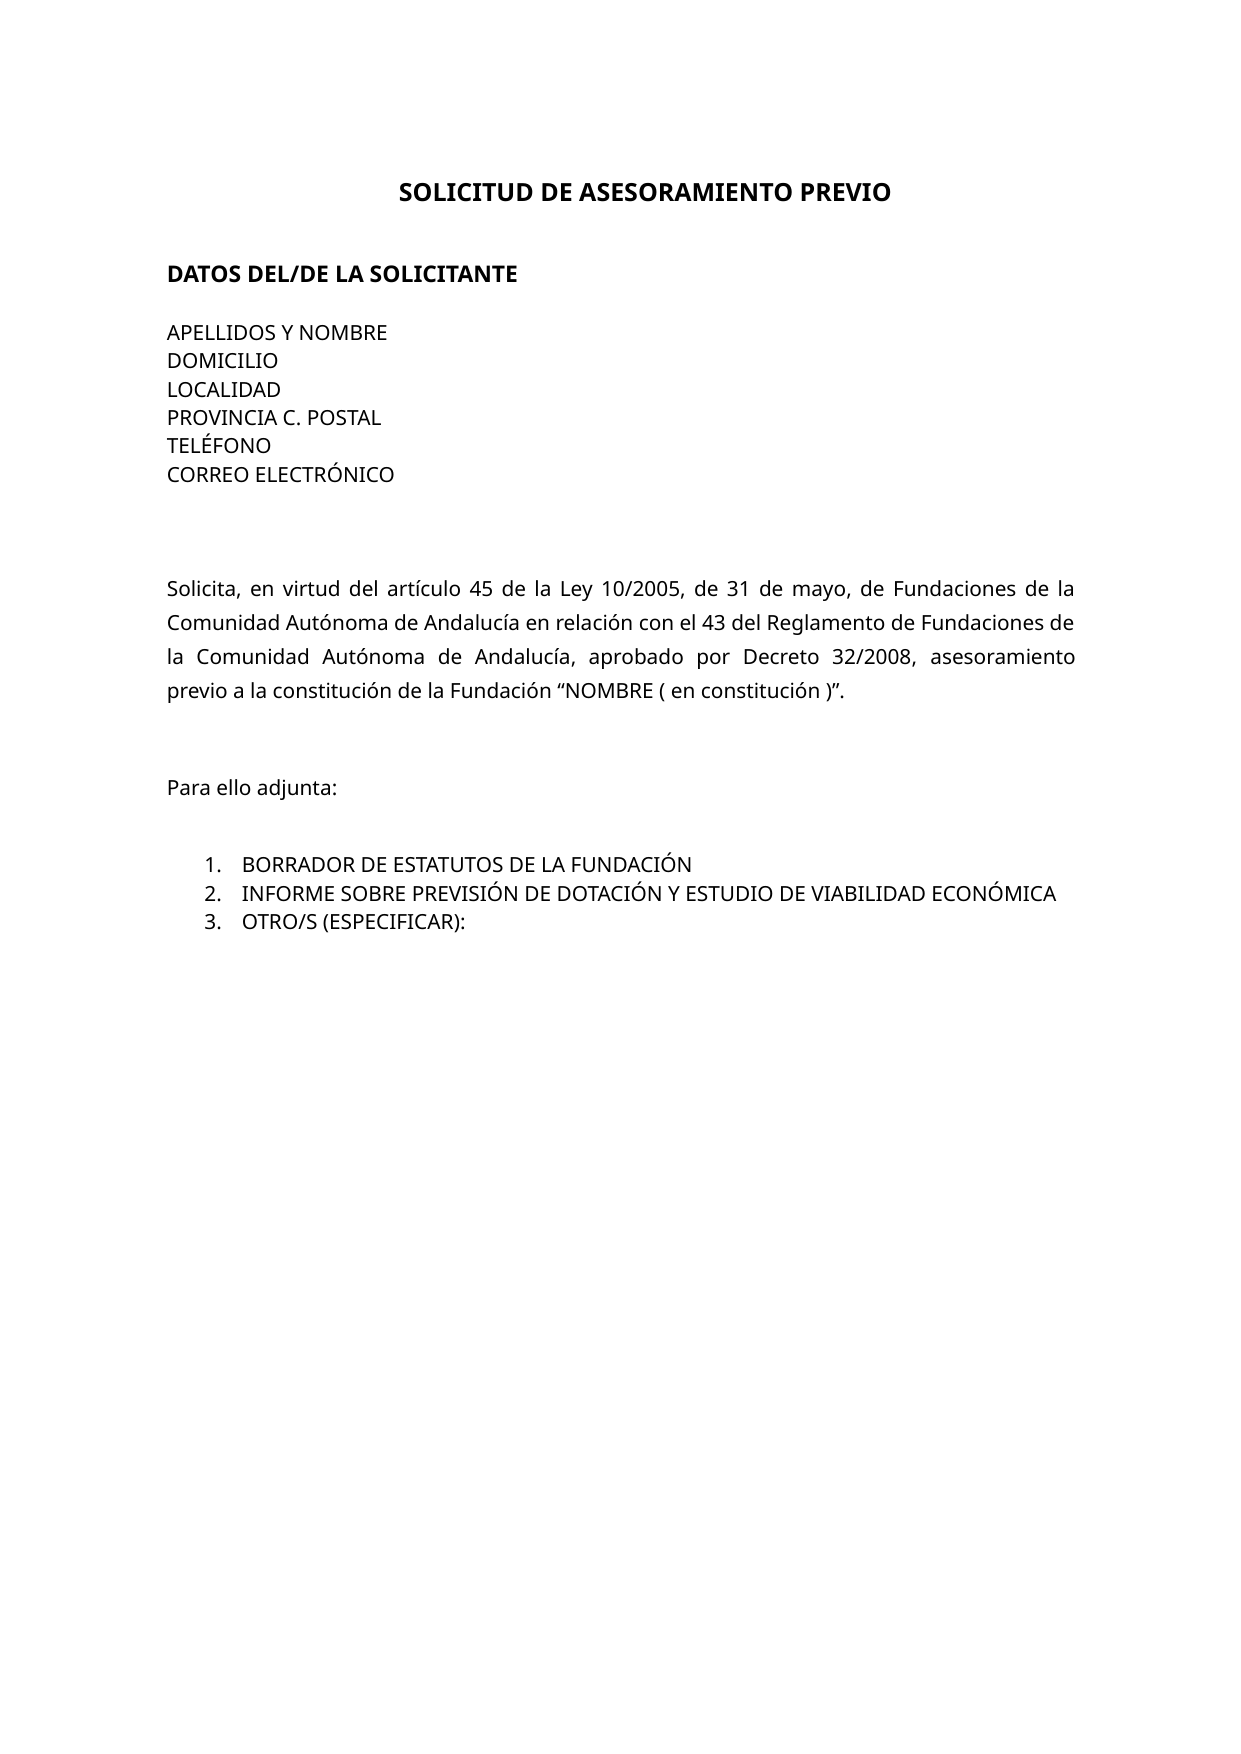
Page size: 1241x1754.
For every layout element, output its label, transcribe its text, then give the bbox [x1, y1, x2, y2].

text TELÉFONO [167, 432, 1076, 460]
text Solicita, en virtud del artículo 45 de la Ley 10/2005, de 31 de mayo, de Fundaciones de la Comunidad Autónoma de Andalucía en relación con el 43 del Reglamento de Fundaciones de la Comunidad Autónoma de Andalucía, aprobado por Decreto 32/2008, asesoramiento previo a la constitución de la Fundación “NOMBRE ( en constitución )”. [167, 574, 1076, 704]
list OTRO/S (ESPECIFICAR): [204, 907, 1076, 936]
subtitle DATOS DEL/DE LA SOLICITANTE [167, 258, 1076, 289]
list INFORME SOBRE PREVISIÓN DE DOTACIÓN Y ESTUDIO DE VIABILIDAD ECONÓMICA [204, 879, 1076, 907]
text LOCALIDAD [167, 375, 1076, 403]
list BORRADOR DE ESTATUTOS DE LA FUNDACIÓN [204, 850, 1076, 879]
text APELLIDOS Y NOMBRE [167, 318, 1076, 346]
text Para ello adjunta: [167, 773, 1076, 802]
text CORREO ELECTRÓNICO [167, 460, 1076, 488]
text PROVINCIA C. POSTAL [167, 403, 1076, 432]
text SOLICITUD DE ASESORAMIENTO PREVIO [215, 175, 1076, 209]
text DOMICILIO [167, 346, 1076, 375]
